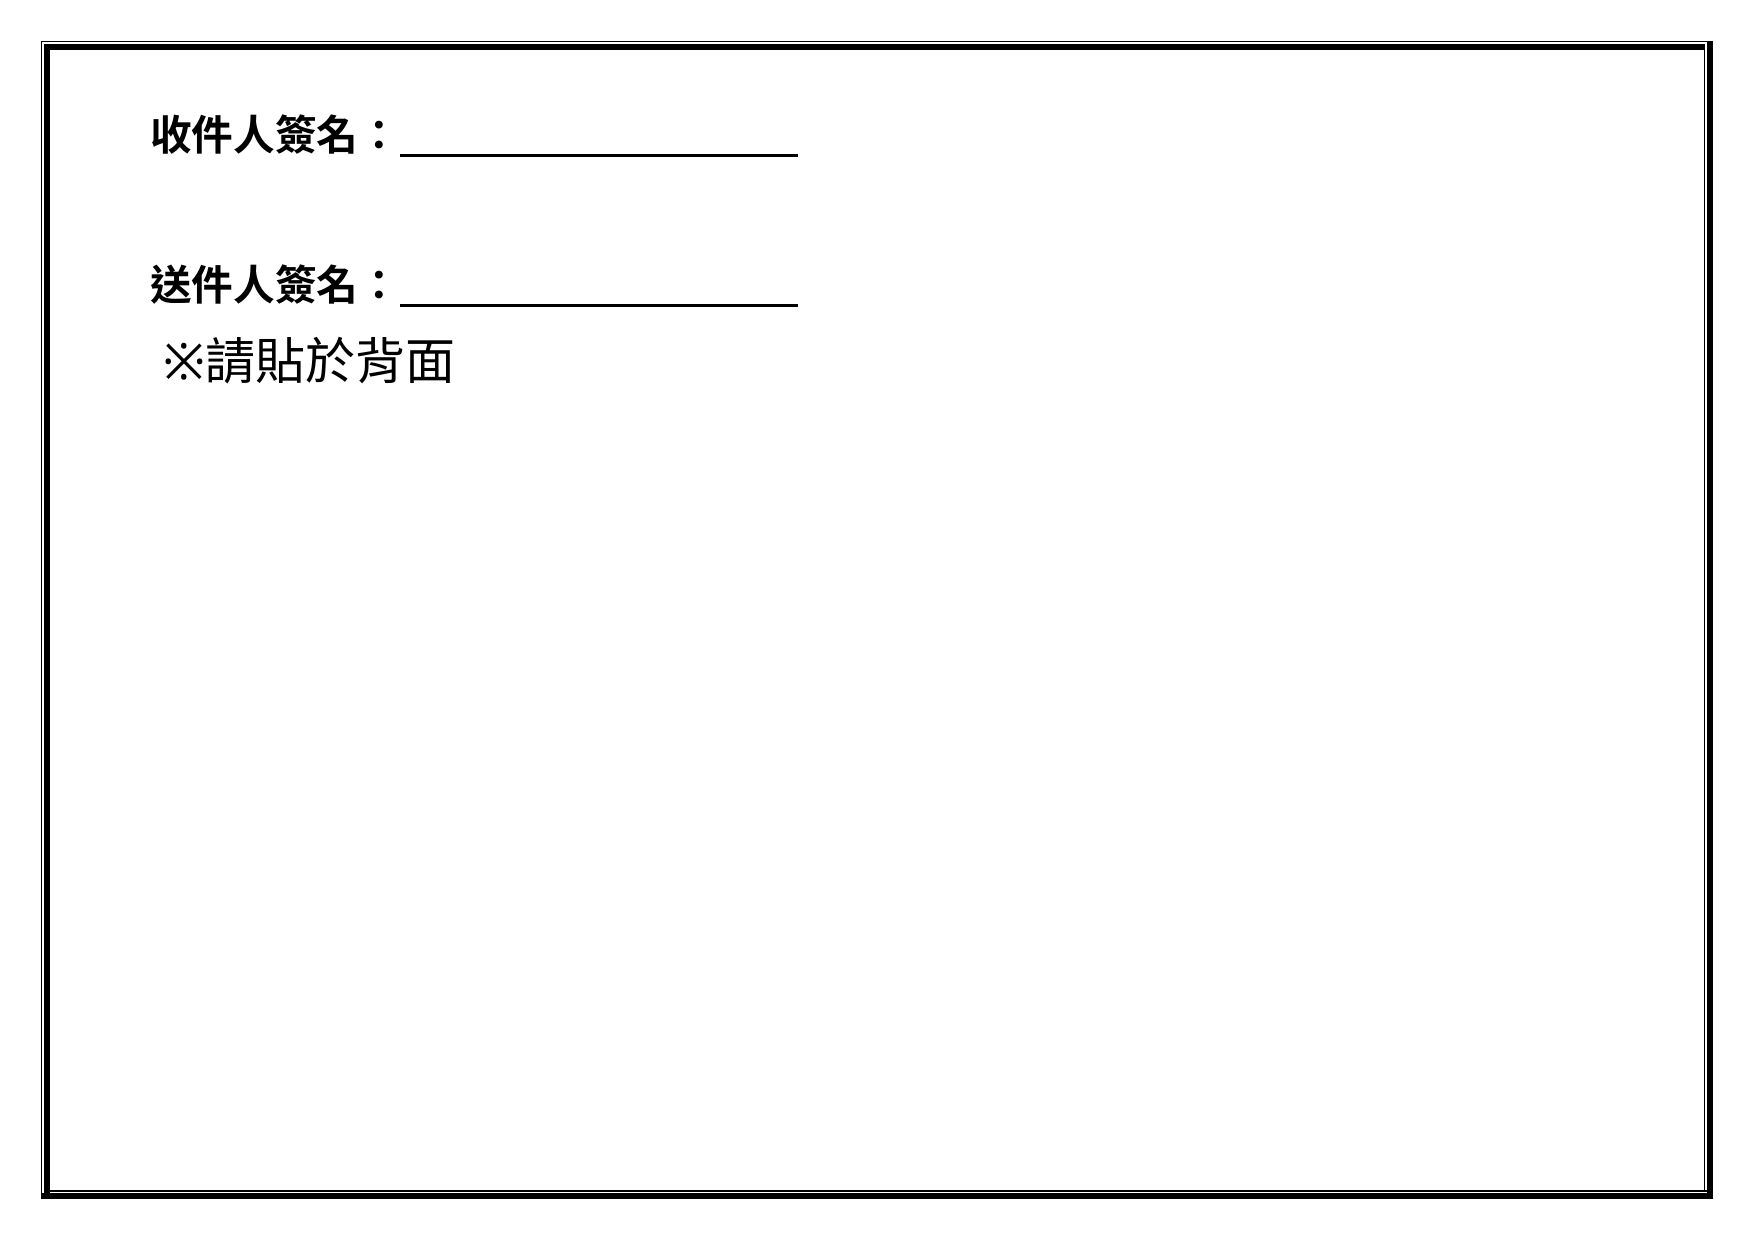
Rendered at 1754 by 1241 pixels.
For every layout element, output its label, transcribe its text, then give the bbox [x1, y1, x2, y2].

text 收件人簽名： [150, 95, 1604, 170]
text 送件人簽名： [150, 245, 1604, 320]
text ※請貼於背面 [150, 320, 1604, 395]
